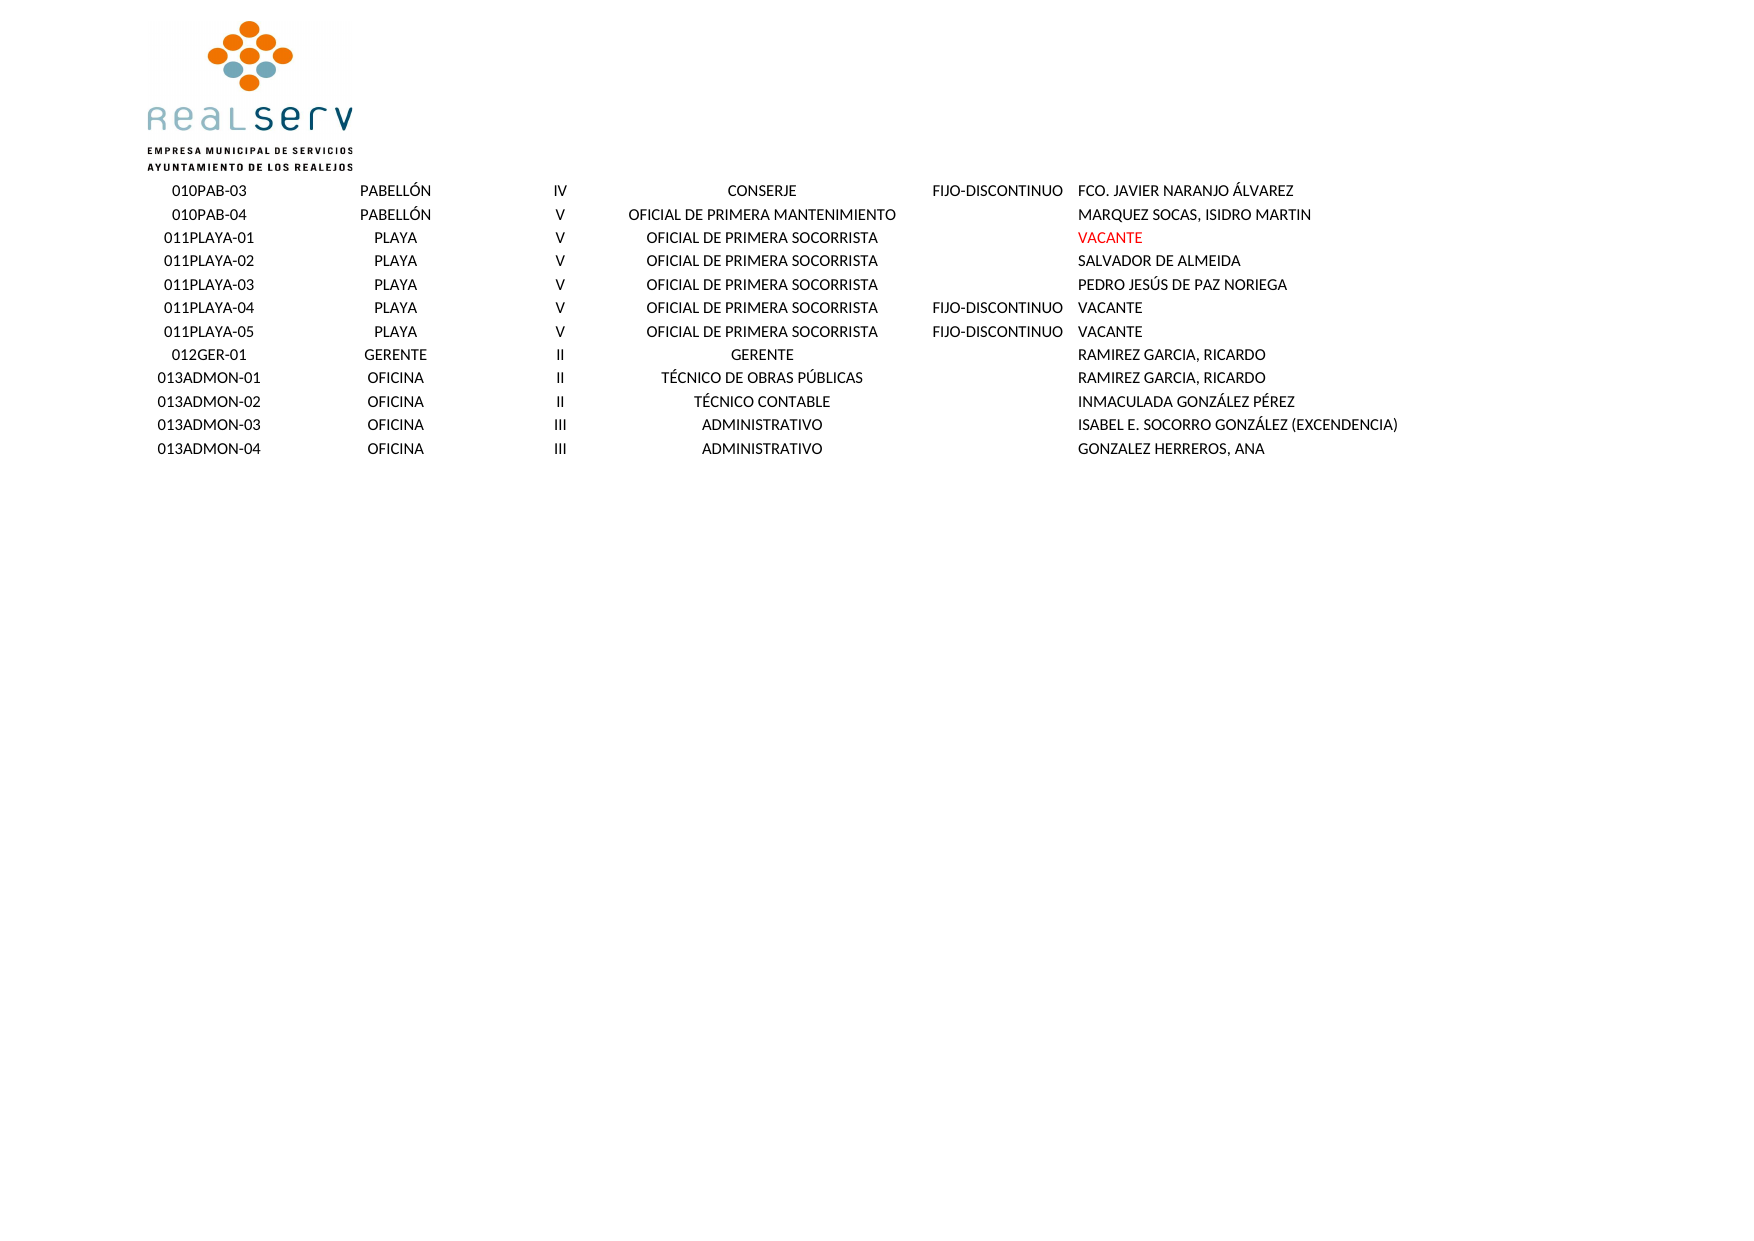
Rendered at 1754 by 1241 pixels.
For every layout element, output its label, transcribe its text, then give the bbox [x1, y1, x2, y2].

table_cell OFICIAL DE PRIMERA MANTENIMIENTO [600, 201, 925, 224]
table_cell III [521, 412, 600, 435]
table_cell [925, 341, 1071, 365]
table_cell ISABEL E. SOCORRO GONZÁLEZ (EXCENDENCIA) [1071, 412, 1408, 435]
table_cell II [521, 365, 600, 388]
table_cell [925, 412, 1071, 435]
table_cell PLAYA [271, 224, 521, 247]
table_cell 013ADMON-04 [148, 435, 271, 458]
table_cell OFICIAL DE PRIMERA SOCORRISTA [600, 248, 925, 271]
table_cell OFICIAL DE PRIMERA SOCORRISTA [600, 271, 925, 294]
table_cell TÉCNICO CONTABLE [600, 388, 925, 412]
table_cell MARQUEZ SOCAS, ISIDRO MARTIN [1071, 201, 1408, 224]
table_cell [925, 435, 1071, 458]
table_cell GERENTE [600, 341, 925, 365]
table_cell 011PLAYA-02 [148, 248, 271, 271]
table_cell SALVADOR DE ALMEIDA [1071, 248, 1408, 271]
table_cell PEDRO JESÚS DE PAZ NORIEGA [1071, 271, 1408, 294]
table_cell OFICINA [271, 365, 521, 388]
table_cell ADMINISTRATIVO [600, 435, 925, 458]
table_cell II [521, 388, 600, 412]
table_cell FIJO-DISCONTINUO [925, 177, 1071, 201]
table_cell V [521, 318, 600, 341]
table_cell TÉCNICO DE OBRAS PÚBLICAS [600, 365, 925, 388]
table_cell V [521, 271, 600, 294]
table_cell VACANTE [1071, 318, 1408, 341]
table_cell ADMINISTRATIVO [600, 412, 925, 435]
table_cell PLAYA [271, 271, 521, 294]
table_cell 011PLAYA-01 [148, 224, 271, 247]
table_cell OFICIAL DE PRIMERA SOCORRISTA [600, 224, 925, 247]
table_cell PLAYA [271, 318, 521, 341]
table_cell VACANTE [1071, 294, 1408, 318]
table_cell 012GER-01 [148, 341, 271, 365]
table_cell IV [521, 177, 600, 201]
table_cell VACANTE [1071, 224, 1408, 247]
table_cell 013ADMON-03 [148, 412, 271, 435]
table_cell PLAYA [271, 248, 521, 271]
table_cell 011PLAYA-05 [148, 318, 271, 341]
table_cell PABELLÓN [271, 177, 521, 201]
table_cell 013ADMON-02 [148, 388, 271, 412]
table_cell FIJO-DISCONTINUO [925, 318, 1071, 341]
table_cell OFICIAL DE PRIMERA SOCORRISTA [600, 294, 925, 318]
table_cell III [521, 435, 600, 458]
table_cell 013ADMON-01 [148, 365, 271, 388]
table_cell RAMIREZ GARCIA, RICARDO [1071, 365, 1408, 388]
table_cell [925, 271, 1071, 294]
table_cell V [521, 224, 600, 247]
table_cell FCO. JAVIER NARANJO ÁLVAREZ [1071, 177, 1408, 201]
table_cell 011PLAYA-04 [148, 294, 271, 318]
table_cell RAMIREZ GARCIA, RICARDO [1071, 341, 1408, 365]
table_cell 010PAB-03 [148, 177, 271, 201]
table_cell OFICINA [271, 388, 521, 412]
table_cell GERENTE [271, 341, 521, 365]
table_cell [925, 248, 1071, 271]
table_cell CONSERJE [600, 177, 925, 201]
table_cell INMACULADA GONZÁLEZ PÉREZ [1071, 388, 1408, 412]
table_cell PLAYA [271, 294, 521, 318]
table_cell OFICINA [271, 435, 521, 458]
table_cell V [521, 294, 600, 318]
table_cell PABELLÓN [271, 201, 521, 224]
table_cell 011PLAYA-03 [148, 271, 271, 294]
table_cell [925, 365, 1071, 388]
table_cell GONZALEZ HERREROS, ANA [1071, 435, 1408, 458]
table_cell V [521, 201, 600, 224]
table_cell [925, 224, 1071, 247]
table_cell II [521, 341, 600, 365]
table_cell 010PAB-04 [148, 201, 271, 224]
table_cell OFICINA [271, 412, 521, 435]
table_cell [925, 201, 1071, 224]
table_cell OFICIAL DE PRIMERA SOCORRISTA [600, 318, 925, 341]
table_cell [925, 388, 1071, 412]
table_cell V [521, 248, 600, 271]
table_cell FIJO-DISCONTINUO [925, 294, 1071, 318]
